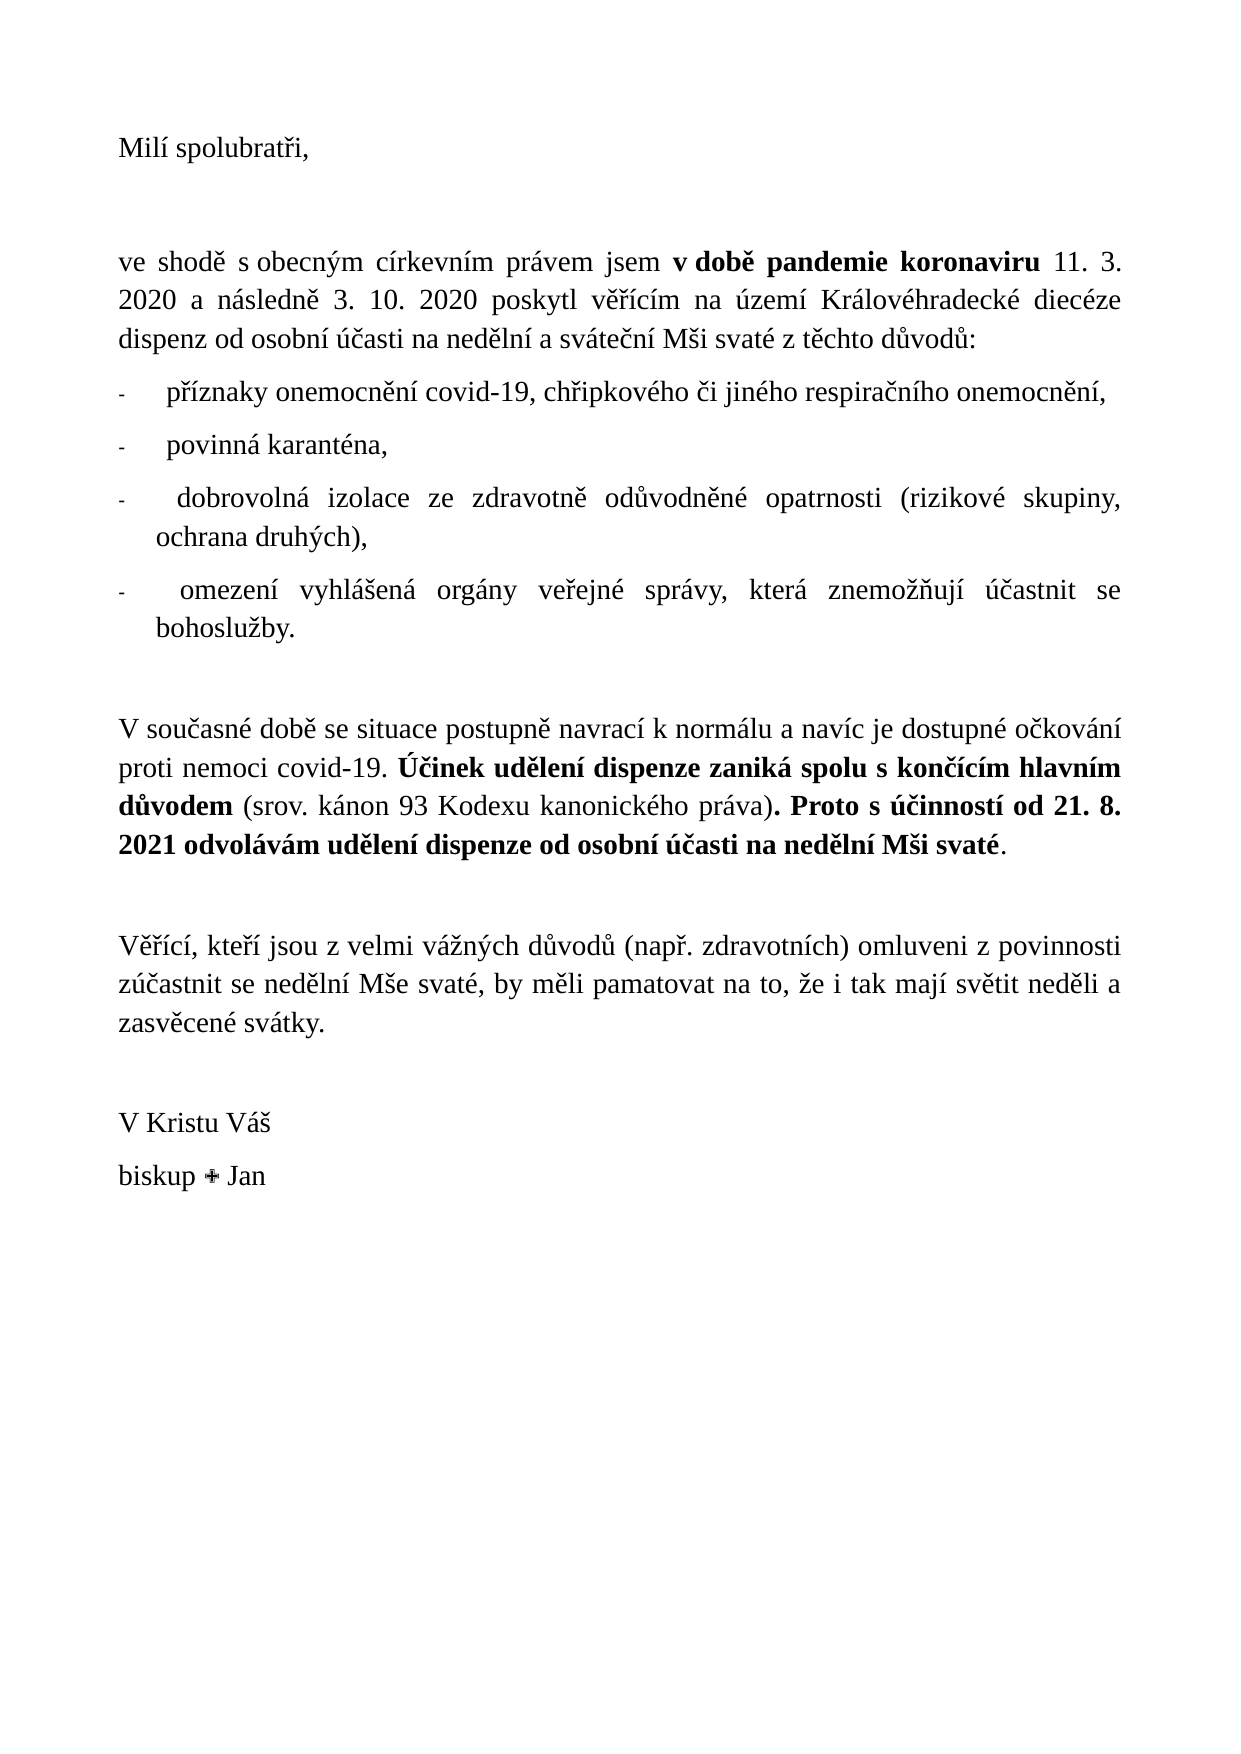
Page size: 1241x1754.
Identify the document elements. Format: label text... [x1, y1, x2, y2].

text Věřící, kteří jsou z velmi vážných důvodů (např. zdravotních) omluveni z povinnosti zúčastnit se nedělní Mše svaté, by měli pamatovat na to, že i tak mají světit neděli a zasvěcené svátky. [118, 928, 1122, 1038]
text - omezení vyhlášená orgány veřejné správy, která znemožňují účastnit se bohoslužby. [118, 572, 1122, 644]
text - příznaky onemocnění covid-19, chřipkového či jiného respiračního onemocnění, [118, 374, 1122, 408]
text biskup X Jan [118, 1158, 1122, 1192]
text V současné době se situace postupně navrací k normálu a navíc je dostupné očkování proti nemoci covid-19. Účinek udělení dispenze zaniká spolu s končícím hlavním důvodem (srov. kánon 93 Kodexu kanonického práva). Proto s účinností od 21. 8. 2021 odvolávám udělení dispenze od osobní účasti na nedělní Mši svaté. [118, 711, 1122, 860]
text - povinná karanténa, [118, 427, 1122, 461]
text V Kristu Váš [118, 1105, 1122, 1139]
text Milí spolubratři, [118, 131, 1122, 164]
text - dobrovolná izolace ze zdravotně odůvodněné opatrnosti (rizikové skupiny, ochrana druhých), [118, 480, 1122, 552]
text ve shodě s obecným církevním právem jsem v době pandemie koronaviru 11. 3. 2020 a následně 3. 10. 2020 poskytl věřícím na území Královéhradecké diecéze dispenz od osobní účasti na nedělní a sváteční Mši svaté z těchto důvodů: [118, 244, 1122, 354]
